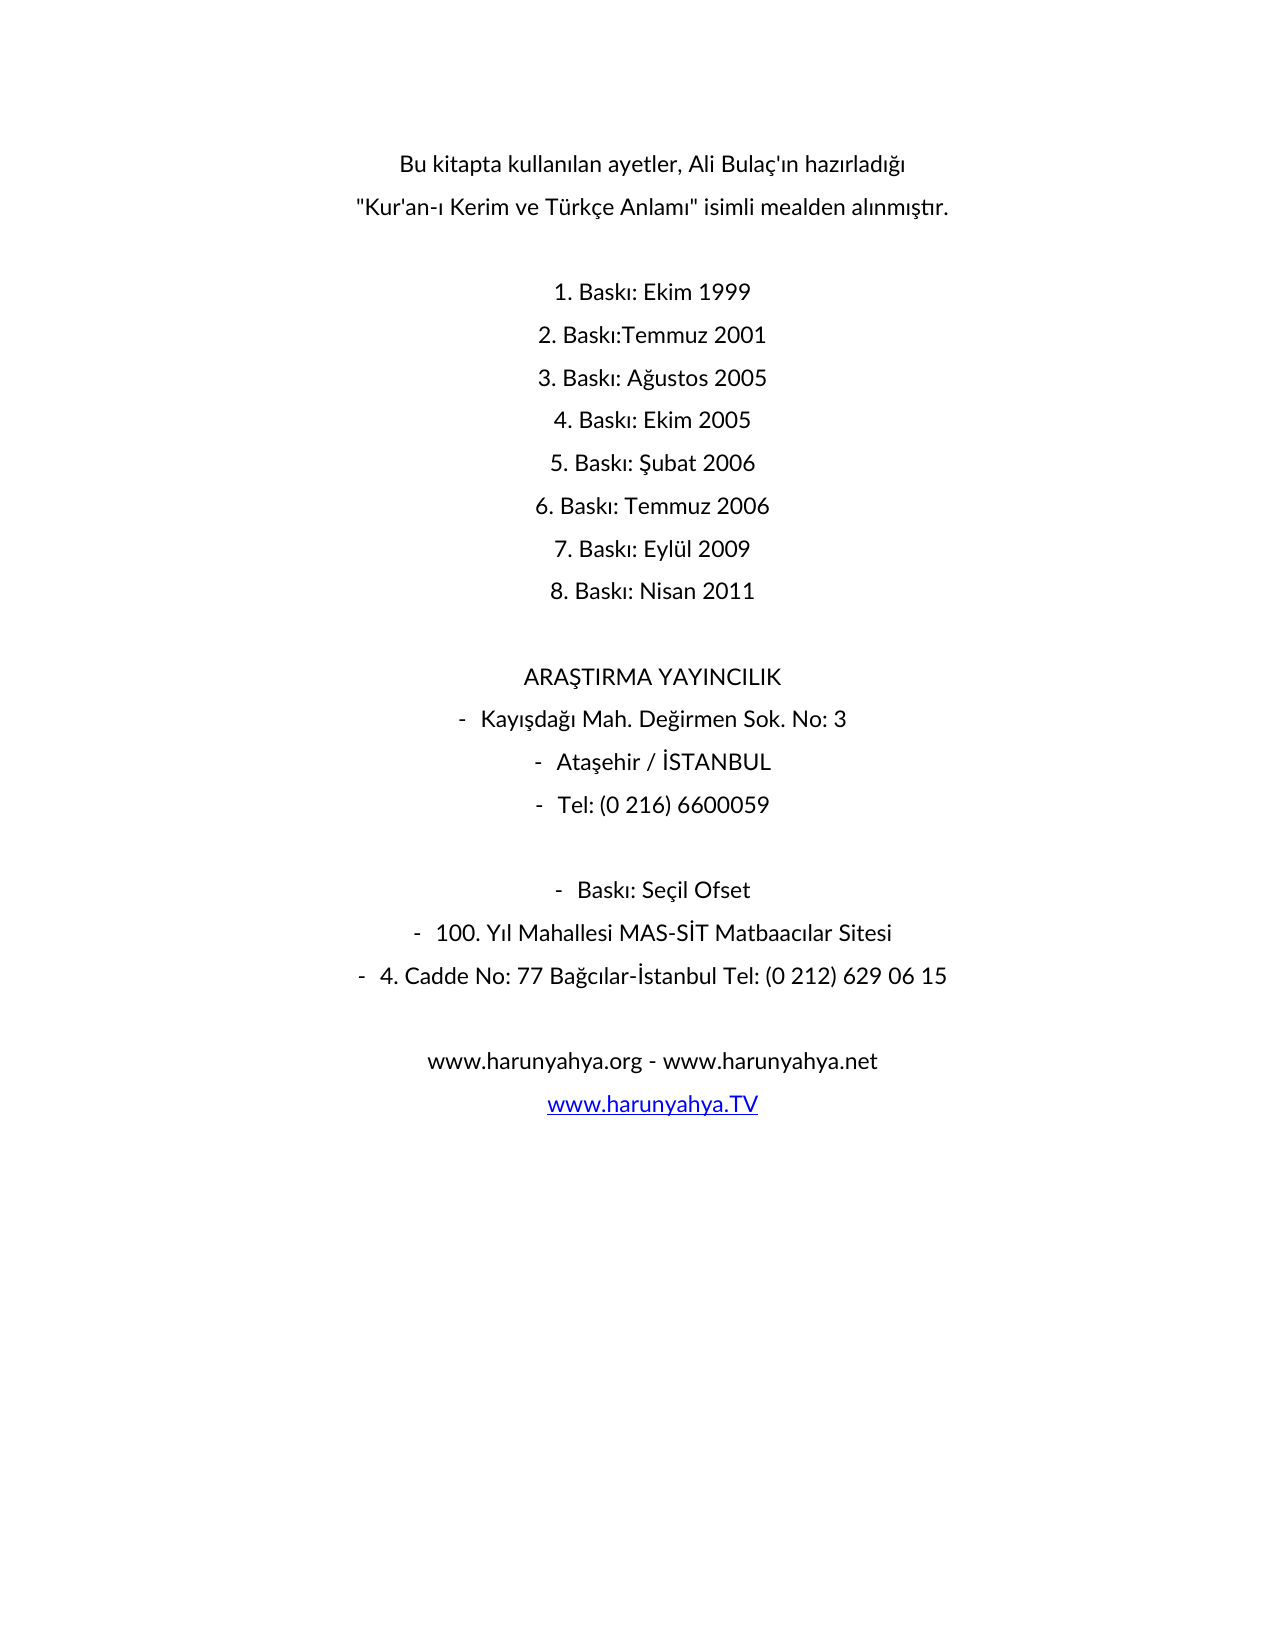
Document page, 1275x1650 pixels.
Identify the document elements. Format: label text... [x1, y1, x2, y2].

text www.harunyahya.org - www.harunyahya.net [127, 1047, 1177, 1074]
text 5. Baskı: Şubat 2006 [127, 449, 1177, 476]
text - Kayışdağı Mah. Değirmen Sok. No: 3 [127, 705, 1177, 733]
text - Tel: (0 216) 6600059 [127, 791, 1177, 818]
text Bu kitapta kullanılan ayetler, Ali Bulaç'ın hazırladığı [127, 150, 1177, 177]
text "Kur'an-ı Kerim ve Türkçe Anlamı" isimli mealden alınmıştır. [127, 193, 1177, 220]
text - Ataşehir / İSTANBUL [127, 748, 1177, 775]
text 8. Baskı: Nisan 2011 [127, 577, 1177, 604]
text 7. Baskı: Eylül 2009 [127, 534, 1177, 562]
text ARAŞTIRMA YAYINCILIK [127, 662, 1177, 690]
text - 100. Yıl Mahallesi MAS-SİT Matbaacılar Sitesi [127, 919, 1177, 946]
text 3. Baskı: Ağustos 2005 [127, 363, 1177, 391]
text 1. Baskı: Ekim 1999 [127, 278, 1177, 306]
text 4. Baskı: Ekim 2005 [127, 406, 1177, 434]
text 6. Baskı: Temmuz 2006 [127, 492, 1177, 519]
text 2. Baskı:Temmuz 2001 [127, 321, 1177, 348]
text - Baskı: Seçil Ofset [127, 876, 1177, 903]
text www.harunyahya.TV [127, 1089, 1177, 1117]
text - 4. Cadde No: 77 Bağcılar-İstanbul Tel: (0 212) 629 06 15 [127, 961, 1177, 989]
